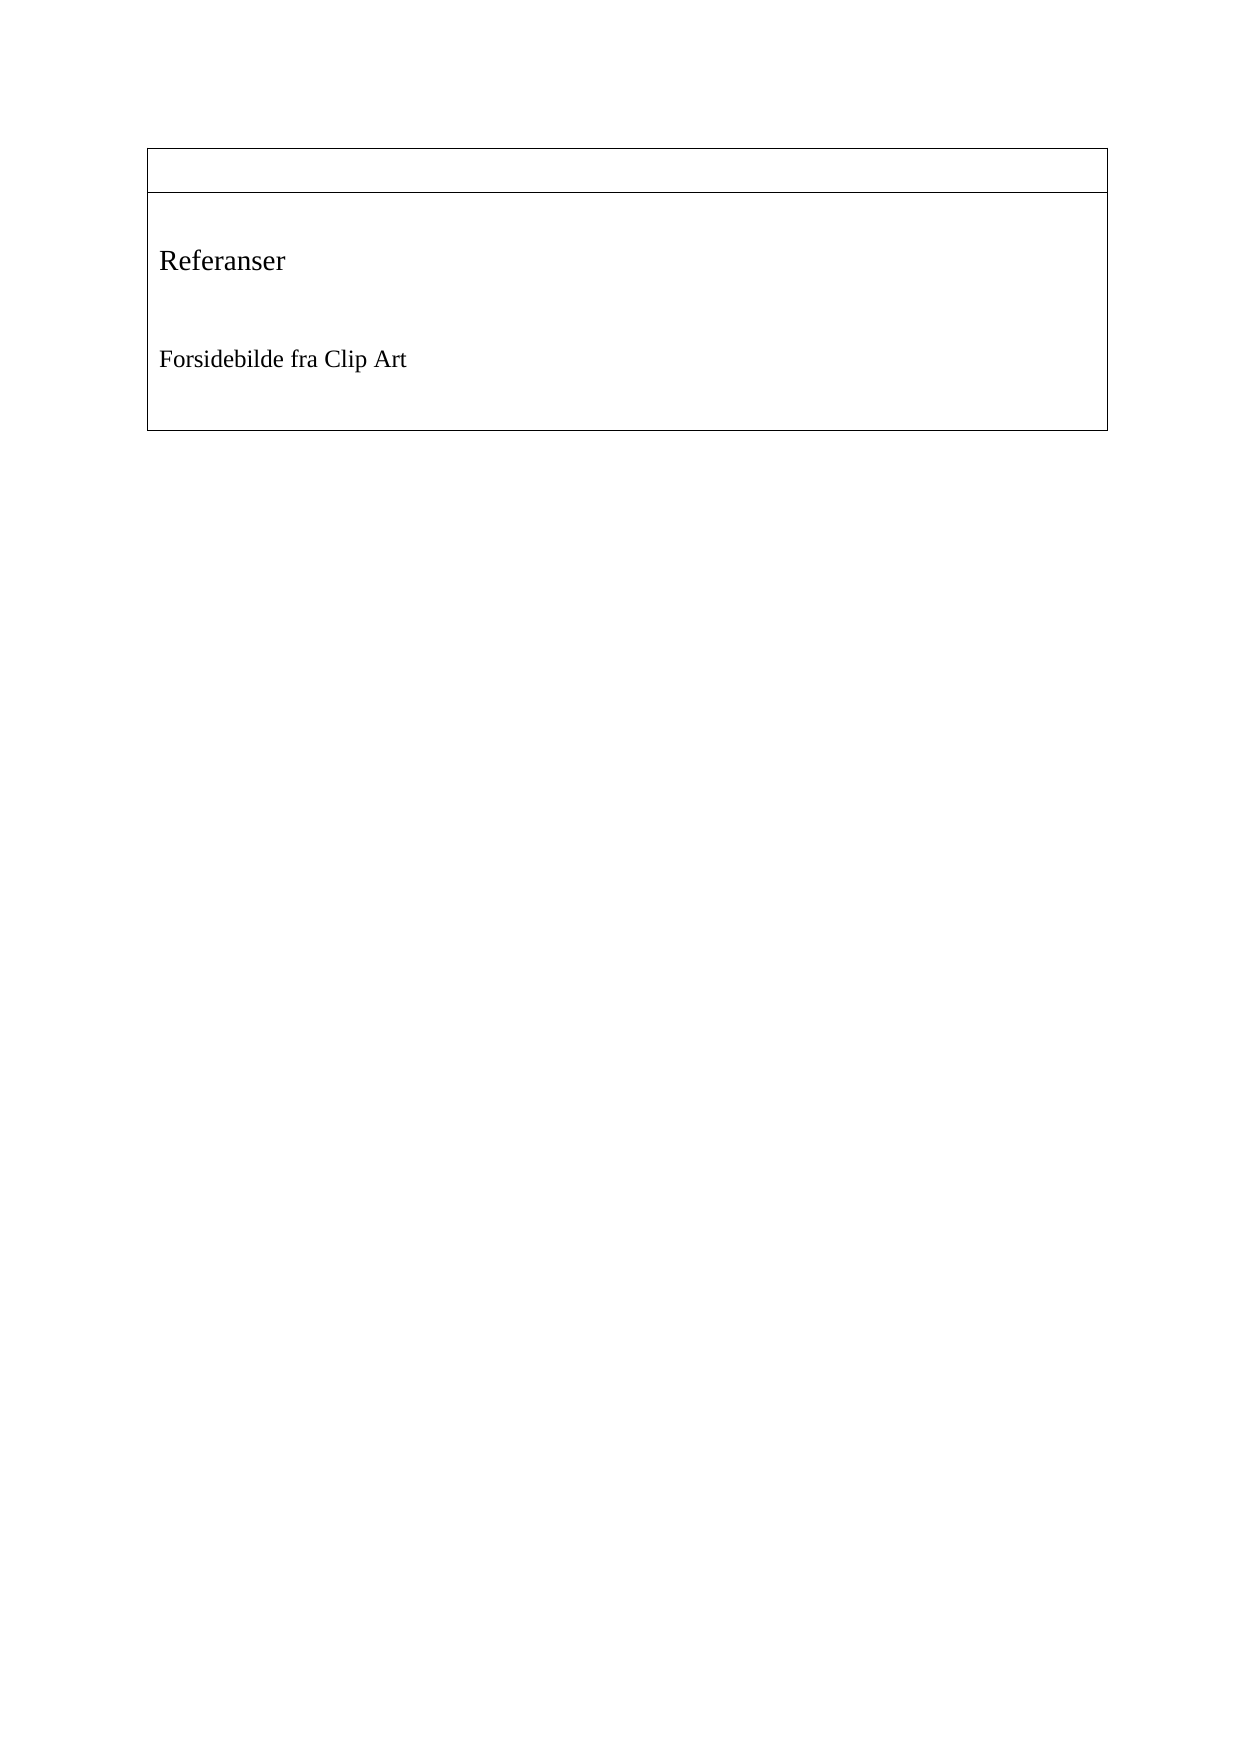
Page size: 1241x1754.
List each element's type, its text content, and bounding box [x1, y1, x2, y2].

table_cell Referanser Forsidebilde fra Clip Art [148, 193, 1107, 430]
table_cell [148, 149, 1107, 192]
